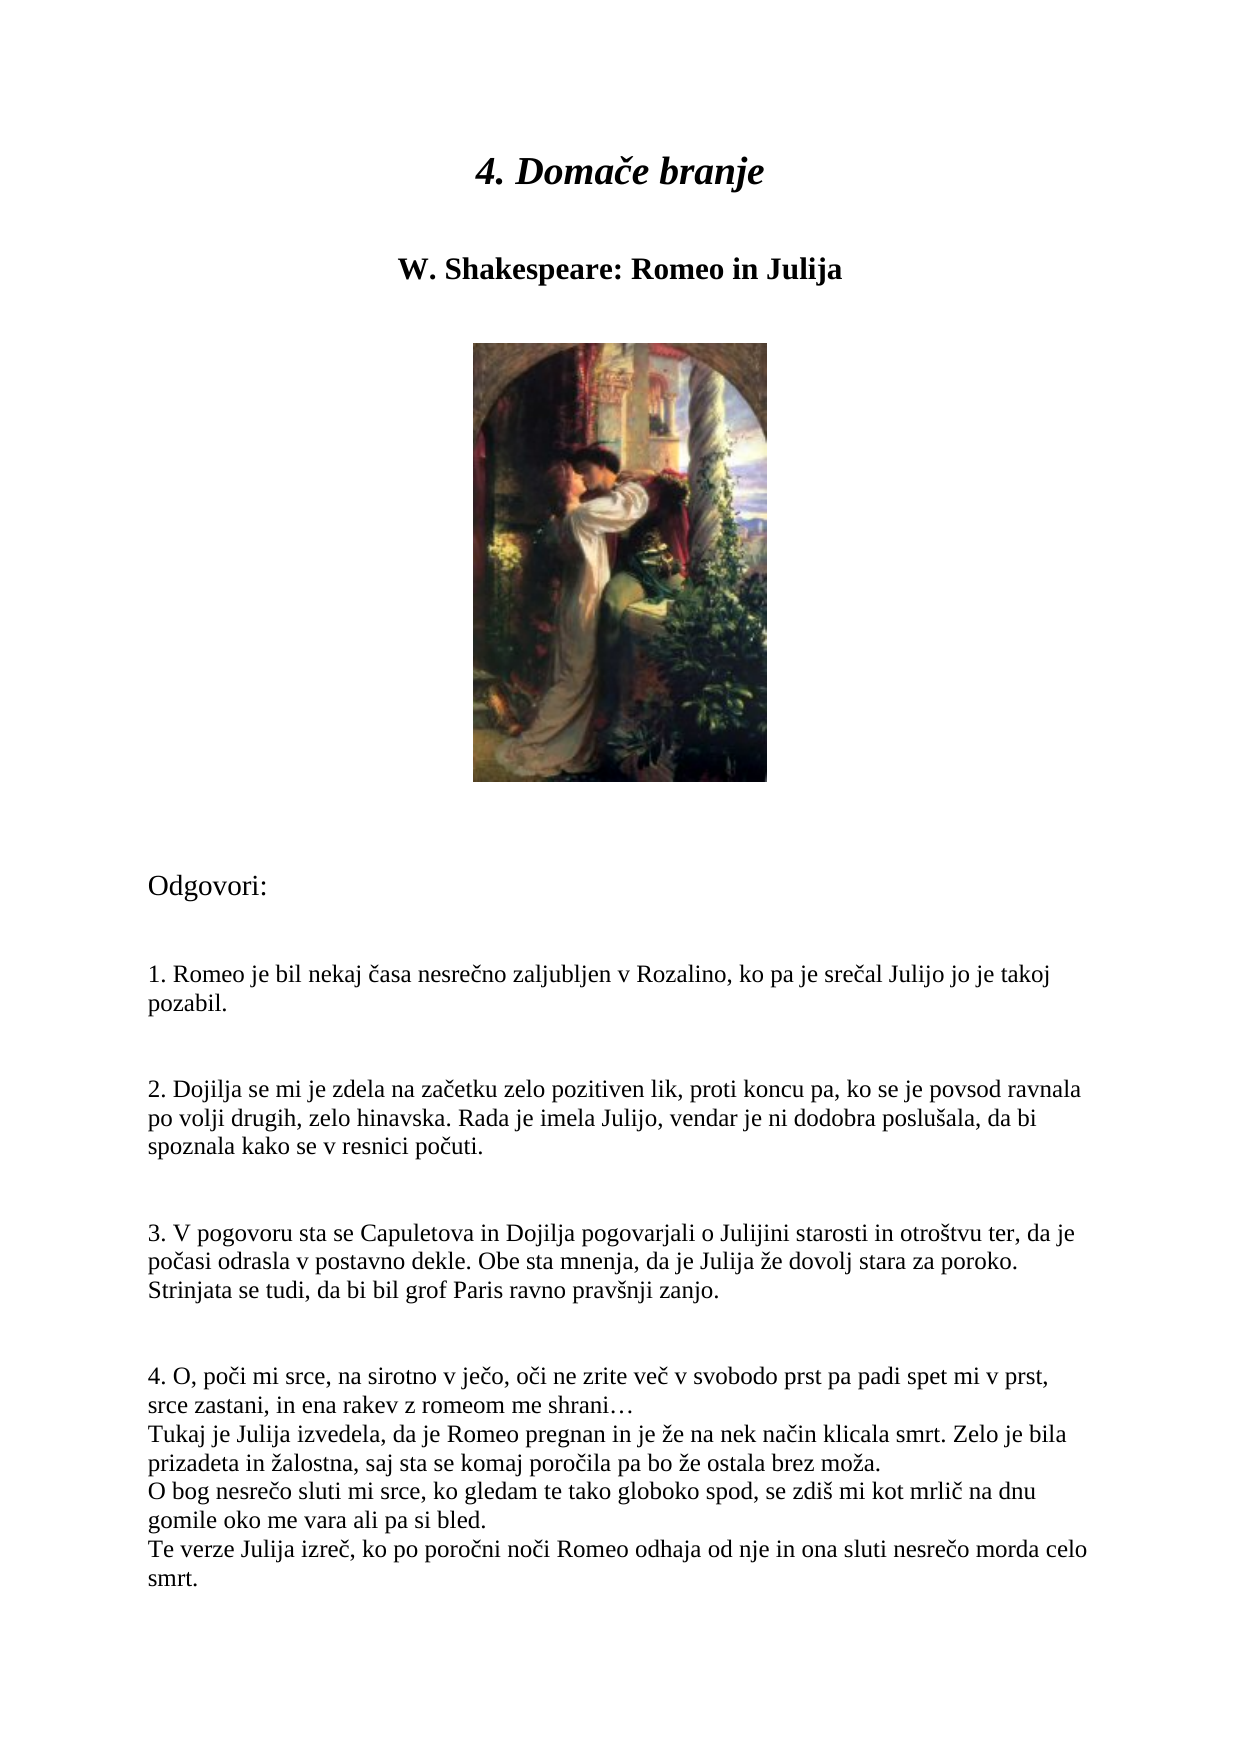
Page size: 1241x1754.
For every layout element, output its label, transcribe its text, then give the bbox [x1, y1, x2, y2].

text 3. V pogovoru sta se Capuletova in Dojilja pogovarjali o Julijini starosti in otroštvu ter, da je počasi odrasla v postavno dekle. Obe sta mnenja, da je Julija že dovolj stara za poroko. Strinjata se tudi, da bi bil grof Paris ravno pravšnji zanjo. [148, 1218, 1093, 1304]
text 2. Dojilja se mi je zdela na začetku zelo pozitiven lik, proti koncu pa, ko se je povsod ravnala po volji drugih, zelo hinavska. Rada je imela Julijo, vendar je ni dodobra poslušala, da bi spoznala kako se v resnici počuti. [148, 1074, 1093, 1160]
text Odgovori: [148, 868, 1093, 901]
text O bog nesrečo sluti mi srce, ko gledam te tako globoko spod, se zdiš mi kot mrlič na dnu gomile oko me vara ali pa si bled. [148, 1476, 1091, 1534]
text Te verze Julija izreč, ko po poročni noči Romeo odhaja od nje in ona sluti nesrečo morda celo smrt. [148, 1534, 1091, 1591]
text 4. O, poči mi srce, na sirotno v ječo, oči ne zrite več v svobodo prst pa padi spet mi v prst, srce zastani, in ena rakev z romeom me shrani… [148, 1361, 1091, 1419]
text 4. Domače branje [148, 148, 1093, 193]
text 1. Romeo je bil nekaj časa nesrečno zaljubljen v Rozalino, ko pa je srečal Julijo jo je takoj pozabil. [148, 959, 1093, 1016]
picture [473, 343, 767, 782]
text Tukaj je Julija izvedela, da je Romeo pregnan in je že na nek način klicala smrt. Zelo je bila prizadeta in žalostna, saj sta se komaj poročila pa bo že ostala brez moža. [148, 1419, 1091, 1476]
text W. Shakespeare: Romeo in Julija [148, 251, 1093, 287]
